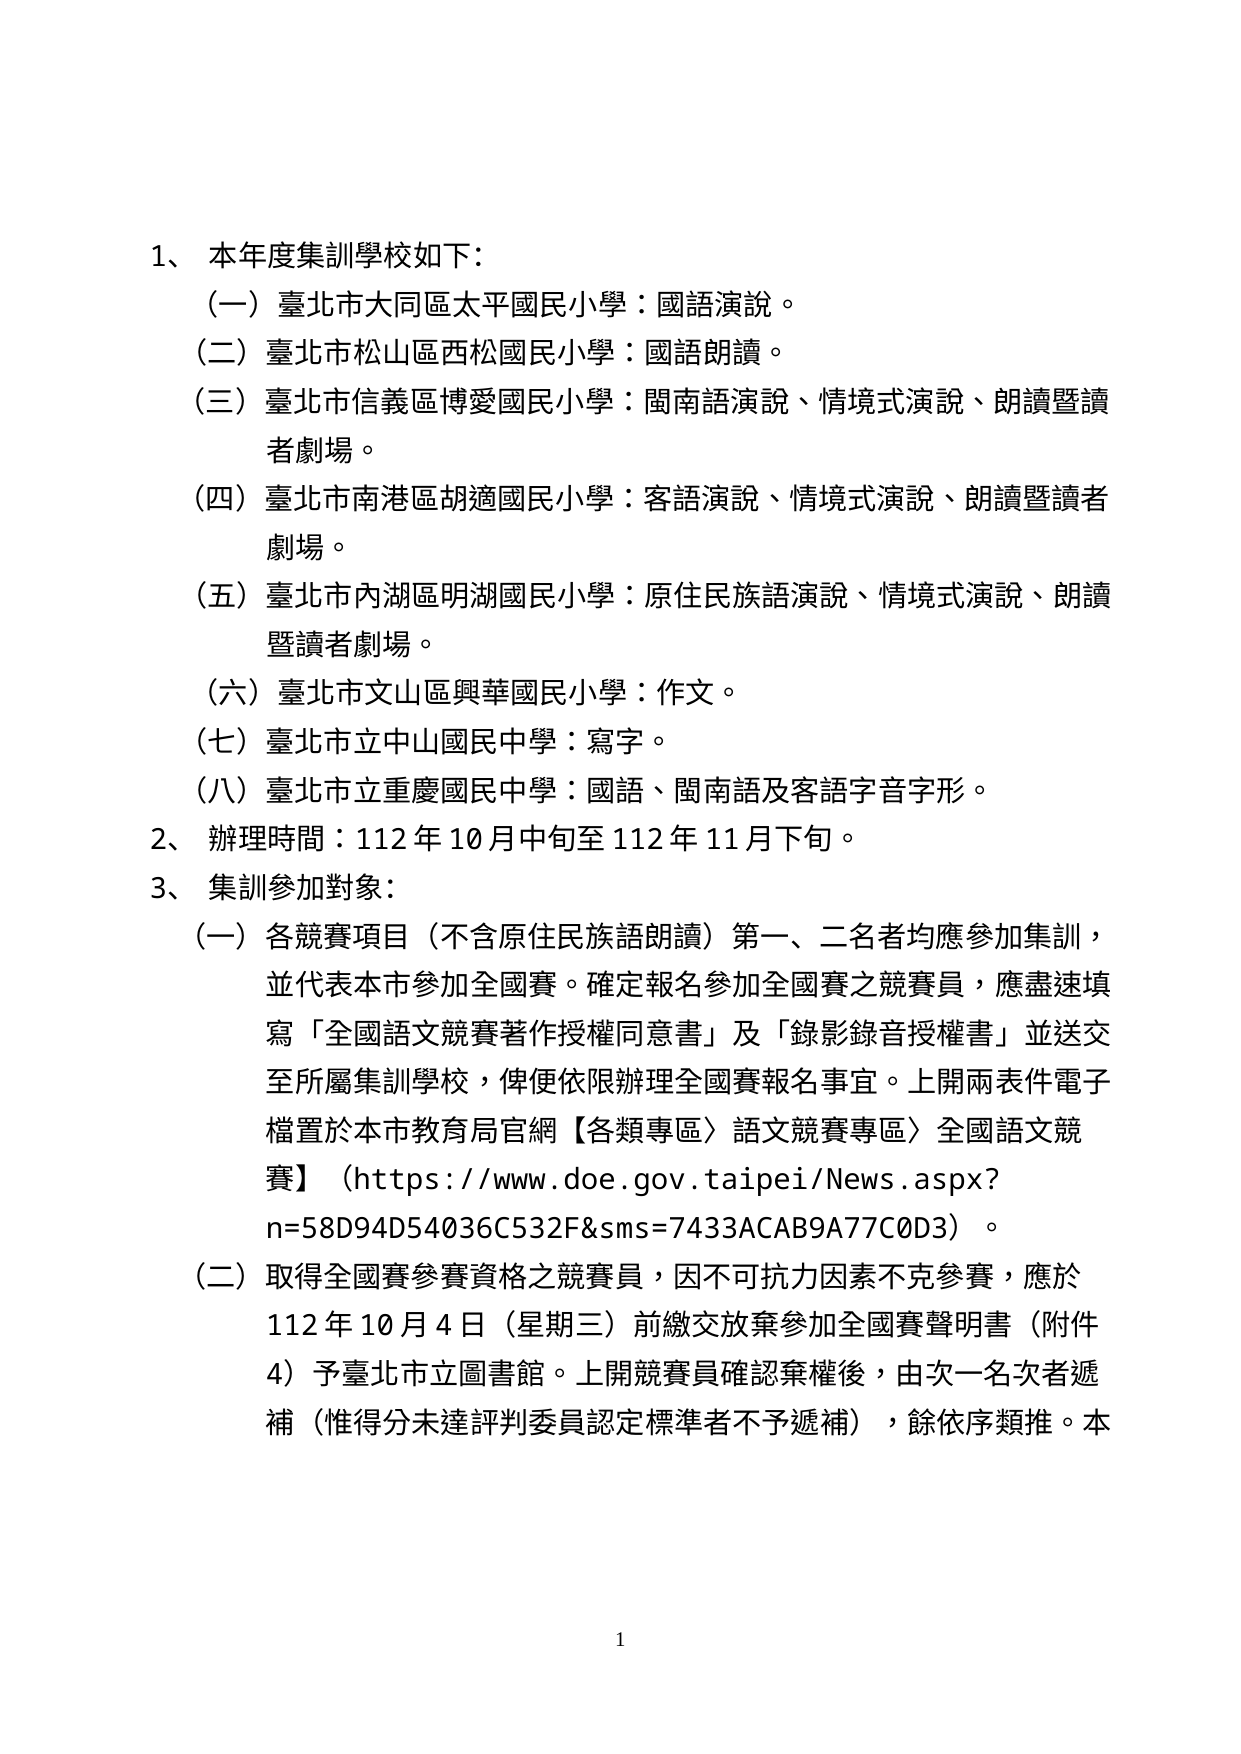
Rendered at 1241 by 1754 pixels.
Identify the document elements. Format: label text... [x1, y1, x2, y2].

text （三）臺北市信義區博愛國民小學：閩南語演說、情境式演說、朗讀暨讀者劇場。 [118, 379, 1122, 469]
list 本年度集訓學校如下： [149, 233, 1122, 275]
text （二）取得全國賽參賽資格之競賽員，因不可抗力因素不克參賽，應於112年10月4日（星期三）前繳交放棄參加全國賽聲明書（附件4）予臺北市立圖書館。上開競賽員確認棄權後，由次一名次者遞補（惟得分未達評判委員認定標準者不予遞補），餘依序類推。本 [177, 1253, 1122, 1441]
text （四）臺北市南港區胡適國民小學：客語演說、情境式演說、朗讀暨讀者劇場。 [118, 476, 1122, 567]
text （七）臺北市立中山國民中學：寫字。 [119, 719, 1122, 761]
list 集訓參加對象： [149, 864, 1122, 907]
text （六）臺北市文山區興華國民小學：作文。 [119, 670, 1122, 712]
text （五）臺北市內湖區明湖國民小學：原住民族語演說、情境式演說、朗讀暨讀者劇場。 [119, 573, 1122, 664]
list 辦理時間：112年10月中旬至112年11月下旬。 [149, 816, 1122, 858]
text （八）臺北市立重慶國民中學：國語、閩南語及客語字音字形。 [119, 767, 1122, 809]
text （一）臺北市大同區太平國民小學：國語演說。 [119, 281, 1122, 324]
text （二）臺北市松山區西松國民小學：國語朗讀。 [119, 330, 1122, 372]
text （一）各競賽項目（不含原住民族語朗讀）第一、二名者均應參加集訓，並代表本市參加全國賽。確定報名參加全國賽之競賽員，應盡速填寫「全國語文競賽著作授權同意書」及「錄影錄音授權書」並送交至所屬集訓學校，俾便依限辦理全國賽報名事宜。上開兩表件電子檔置於本市教育局官網【各類專區〉語文競賽專區〉全國語文競賽】（https://www.doe.gov.taipei/News.aspx?n=58D94D54036C532F&sms=7433ACAB9A77C0D3）。 [177, 913, 1122, 1247]
